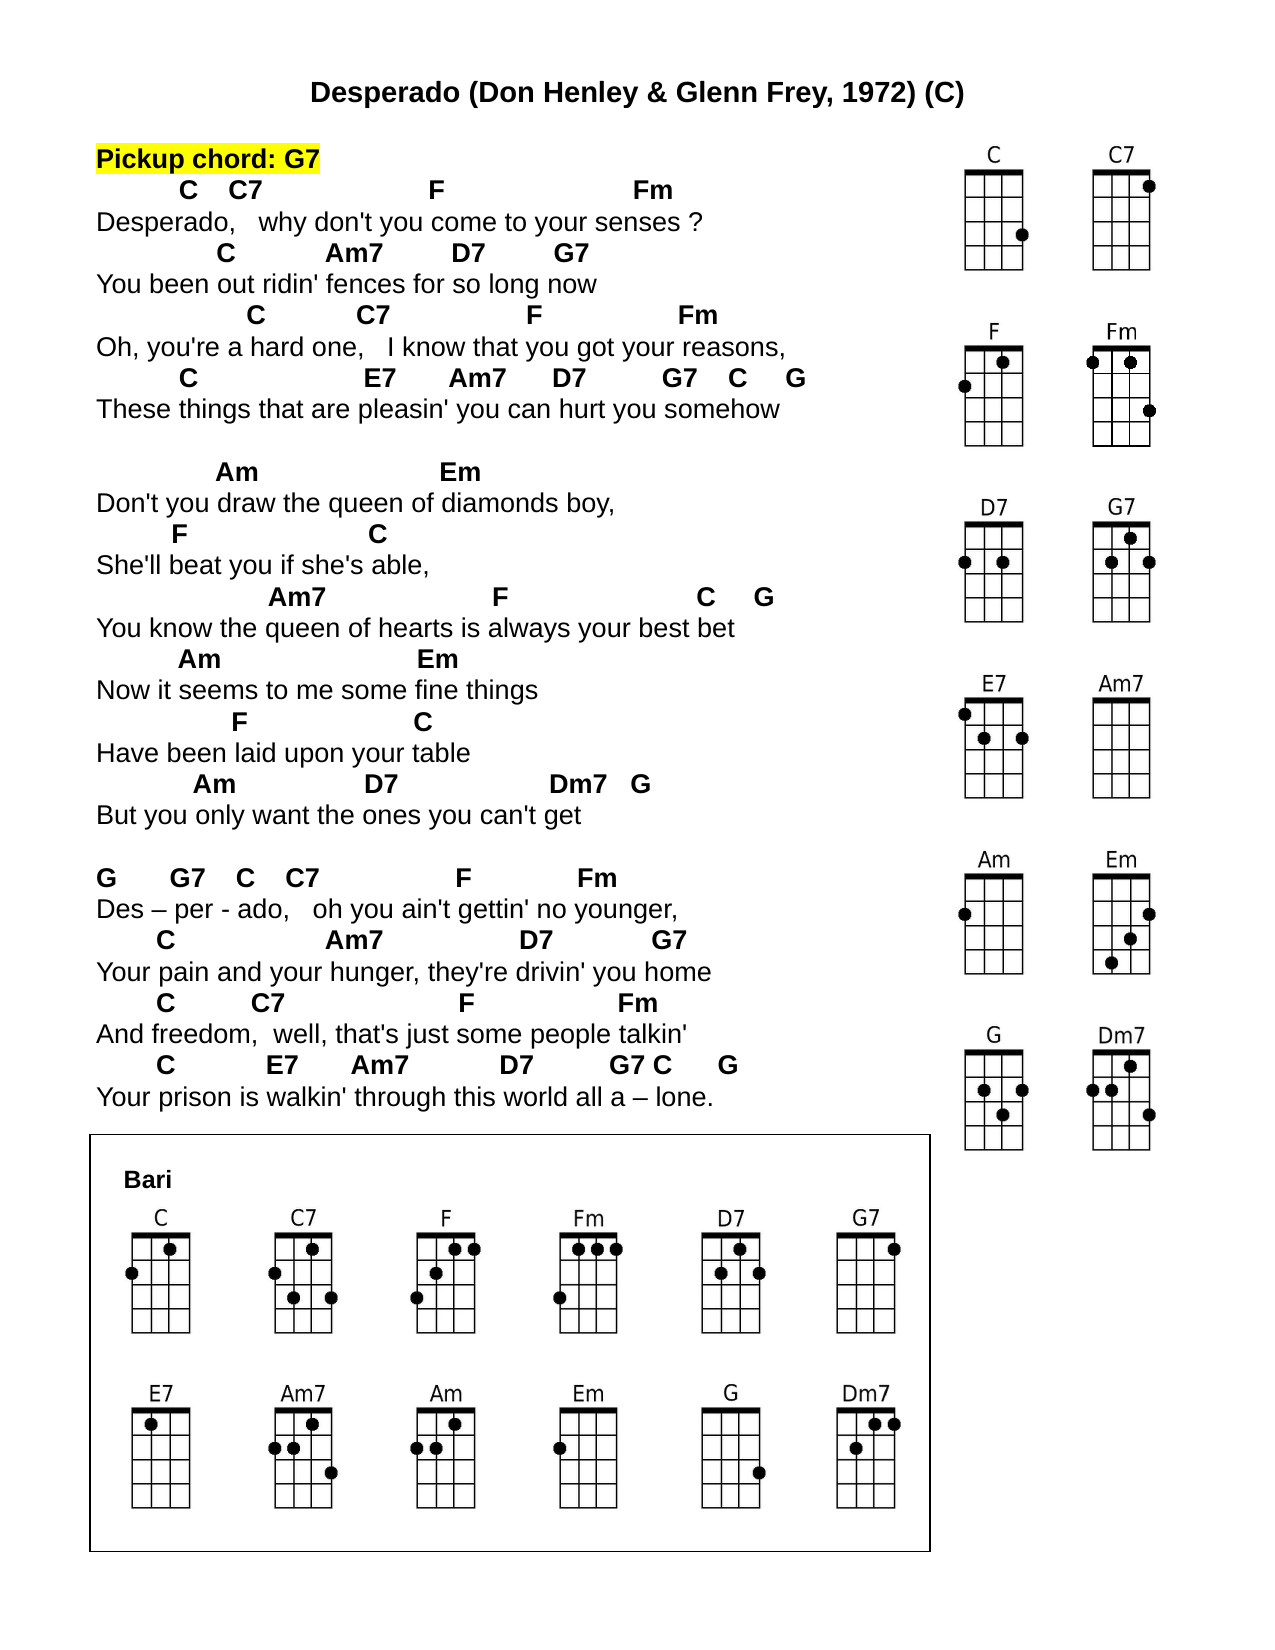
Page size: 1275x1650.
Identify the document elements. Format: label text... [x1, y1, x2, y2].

table_cell [233, 1375, 375, 1551]
table_cell [930, 665, 1057, 841]
table_cell [660, 1375, 802, 1551]
picture [1065, 494, 1178, 645]
picture [389, 1381, 503, 1531]
picture [809, 1381, 923, 1531]
picture [937, 1022, 1050, 1173]
table_cell [233, 1135, 375, 1199]
picture [674, 1381, 788, 1531]
table_cell [1058, 313, 1185, 489]
table_cell [233, 1200, 375, 1375]
table_cell [930, 489, 1057, 665]
table_cell [802, 1135, 929, 1199]
picture [532, 1205, 645, 1356]
picture [1065, 670, 1178, 821]
table_cell [802, 1200, 929, 1375]
table_cell [802, 1375, 929, 1551]
table_header [930, 137, 1057, 313]
picture [937, 846, 1050, 997]
table_header Pickup chord: G7 C C7 F Fm Desperado, why don't you come to your senses ? C Am7 D7 G7 You been out ridin' fences for so long now C C7 F Fm Oh, you're a hard one, I know that you got your reasons, C E7 Am7 D7 G7 C G These things that are pleasin' you can hurt you somehow Am Em Don't you draw the queen of diamonds boy, F C She'll beat you if she's able, Am7 F C G You know the queen of hearts is always your best bet Am Em Now it seems to me some fine things F C Have been laid upon your table Am D7 Dm7 G But you only want the ones you can't get G G7 C C7 F Fm Des – per - ado, oh you ain't gettin' no younger, C Am7 D7 G7 Your pain and your hunger, they're drivin' you home C C7 F Fm And freedom, well, that's just some people talkin' C E7 Am7 D7 G7 C G Your prison is walkin' through this world all a – lone. [90, 137, 930, 1134]
picture [1065, 1022, 1178, 1173]
table_cell [91, 1200, 232, 1375]
picture [937, 143, 1050, 293]
table_cell [930, 313, 1057, 489]
table_cell [375, 1375, 517, 1551]
picture [1065, 318, 1178, 469]
picture [674, 1205, 788, 1356]
table_cell [518, 1200, 660, 1375]
table_cell [1058, 1016, 1185, 1551]
picture [532, 1381, 645, 1531]
picture [104, 1381, 218, 1531]
picture [247, 1381, 360, 1531]
picture [389, 1205, 503, 1356]
picture [1065, 143, 1178, 293]
table_cell [518, 1135, 660, 1199]
table_cell [1058, 665, 1185, 841]
table_cell [375, 1135, 517, 1199]
table_cell [518, 1375, 660, 1551]
picture [937, 494, 1050, 645]
table_cell [930, 1016, 1057, 1551]
table_cell [375, 1200, 517, 1375]
table_cell [1058, 841, 1185, 1016]
table_cell [660, 1135, 802, 1199]
picture [1065, 846, 1178, 997]
table_cell Bari [91, 1135, 232, 1199]
table_cell [660, 1200, 802, 1375]
table_cell [91, 1375, 232, 1551]
picture [809, 1205, 923, 1356]
picture [104, 1205, 218, 1356]
picture [247, 1205, 360, 1356]
table_cell [1058, 489, 1185, 665]
picture [937, 670, 1050, 821]
picture [937, 318, 1050, 469]
table_cell [930, 841, 1057, 1016]
table_header [1058, 137, 1185, 313]
text Desperado (Don Henley & Glenn Frey, 1972) (C) [90, 75, 1185, 108]
